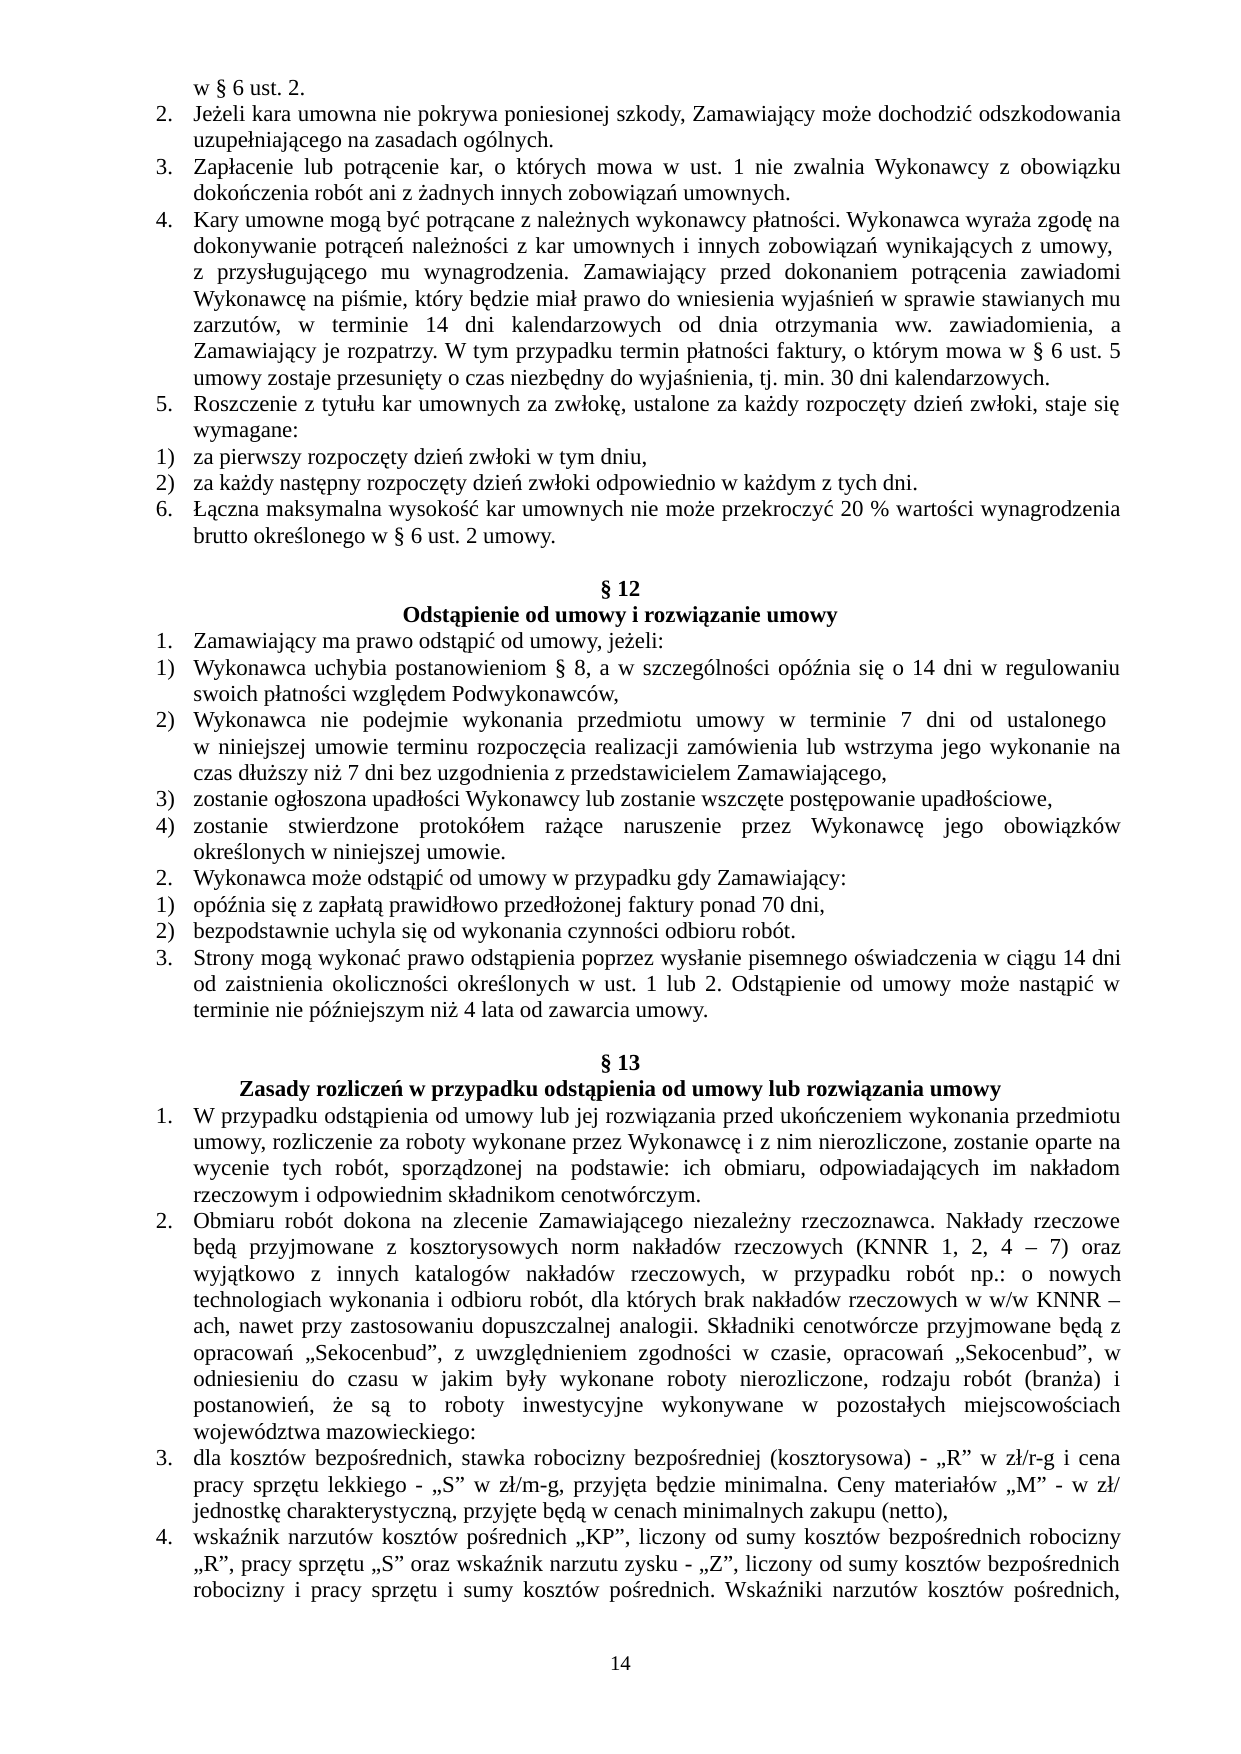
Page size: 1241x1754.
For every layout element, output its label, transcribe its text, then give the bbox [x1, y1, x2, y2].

text § 12 [118, 574, 1122, 601]
text § 13 [118, 1049, 1122, 1075]
list bezpodstawnie uchyla się od wykonania czynności odbioru robót. [156, 917, 1122, 943]
list Jeżeli kara umowna nie pokrywa poniesionej szkody, Zamawiający może dochodzić odszkodowania uzupełniającego na zasadach ogólnych. [156, 100, 1122, 153]
list Wykonawca nie podejmie wykonania przedmiotu umowy w terminie 7 dni od ustalonego w niniejszej umowie terminu rozpoczęcia realizacji zamówienia lub wstrzyma jego wykonanie na czas dłuższy niż 7 dni bez uzgodnienia z przedstawicielem Zamawiającego, [156, 706, 1122, 785]
list Wykonawca uchybia postanowieniom § 8, a w szczególności opóźnia się o 14 dni w regulowaniu swoich płatności względem Podwykonawców, [156, 654, 1122, 706]
list Łączna maksymalna wysokość kar umownych nie może przekroczyć 20 % wartości wynagrodzenia brutto określonego w § 6 ust. 2 umowy. [156, 496, 1122, 548]
list Zamawiający ma prawo odstąpić od umowy, jeżeli: [156, 627, 1122, 654]
list Strony mogą wykonać prawo odstąpienia poprzez wysłanie pisemnego oświadczenia w ciągu 14 dni od zaistnienia okoliczności określonych w ust. 1 lub 2. Odstąpienie od umowy może nastąpić w terminie nie późniejszym niż 4 lata od zawarcia umowy. [156, 943, 1122, 1023]
list Wykonawca może odstąpić od umowy w przypadku gdy Zamawiający: [156, 864, 1122, 891]
list wskaźnik narzutów kosztów pośrednich „KP”, liczony od sumy kosztów bezpośrednich robocizny „R”, pracy sprzętu „S” oraz wskaźnik narzutu zysku - „Z”, liczony od sumy kosztów bezpośrednich robocizny i pracy sprzętu i sumy kosztów pośrednich. Wskaźniki narzutów kosztów pośrednich, [156, 1523, 1122, 1602]
list Obmiaru robót dokona na zlecenie Zamawiającego niezależny rzeczoznawca. Nakłady rzeczowe będą przyjmowane z kosztorysowych norm nakładów rzeczowych (KNNR 1, 2, 4 – 7) oraz wyjątkowo z innych katalogów nakładów rzeczowych, w przypadku robót np.: o nowych technologiach wykonania i odbioru robót, dla których brak nakładów rzeczowych w w/w KNNR – ach, nawet przy zastosowaniu dopuszczalnej analogii. Składniki cenotwórcze przyjmowane będą z opracowań „Sekocenbud”, z uwzględnieniem zgodności w czasie, opracowań „Sekocenbud”, w odniesieniu do czasu w jakim były wykonane roboty nierozliczone, rodzaju robót (branża) i postanowień, że są to roboty inwestycyjne wykonywane w pozostałych miejscowościach województwa mazowieckiego: [156, 1207, 1122, 1444]
list Kary umowne mogą być potrącane z należnych wykonawcy płatności. Wykonawca wyraża zgodę na dokonywanie potrąceń należności z kar umownych i innych zobowiązań wynikających z umowy, z przysługującego mu wynagrodzenia. Zamawiający przed dokonaniem potrącenia zawiadomi Wykonawcę na piśmie, który będzie miał prawo do wniesienia wyjaśnień w sprawie stawianych mu zarzutów, w terminie 14 dni kalendarzowych od dnia otrzymania ww. zawiadomienia, a Zamawiający je rozpatrzy. W tym przypadku termin płatności faktury, o którym mowa w § 6 ust. 5 umowy zostaje przesunięty o czas niezbędny do wyjaśnienia, tj. min. 30 dni kalendarzowych. [156, 206, 1122, 390]
list dla kosztów bezpośrednich, stawka robocizny bezpośredniej (kosztorysowa) - „R” w zł/r-g i cena pracy sprzętu lekkiego - „S” w zł/m-g, przyjęta będzie minimalna. Ceny materiałów „M” - w zł/ jednostkę charakterystyczną, przyjęte będą w cenach minimalnych zakupu (netto), [156, 1444, 1122, 1523]
list zostanie ogłoszona upadłości Wykonawcy lub zostanie wszczęte postępowanie upadłościowe, [156, 785, 1122, 812]
list Zapłacenie lub potrącenie kar, o których mowa w ust. 1 nie zwalnia Wykonawcy z obowiązku dokończenia robót ani z żadnych innych zobowiązań umownych. [156, 153, 1122, 206]
text Odstąpienie od umowy i rozwiązanie umowy [118, 601, 1122, 627]
list w § 6 ust. 2. [156, 74, 1122, 100]
list W przypadku odstąpienia od umowy lub jej rozwiązania przed ukończeniem wykonania przedmiotu umowy, rozliczenie za roboty wykonane przez Wykonawcę i z nim nierozliczone, zostanie oparte na wycenie tych robót, sporządzonej na podstawie: ich obmiaru, odpowiadających im nakładom rzeczowym i odpowiednim składnikom cenotwórczym. [156, 1102, 1122, 1207]
list za każdy następny rozpoczęty dzień zwłoki odpowiednio w każdym z tych dni. [156, 469, 1122, 496]
list opóźnia się z zapłatą prawidłowo przedłożonej faktury ponad 70 dni, [156, 891, 1122, 917]
list zostanie stwierdzone protokółem rażące naruszenie przez Wykonawcę jego obowiązków określonych w niniejszej umowie. [156, 812, 1122, 864]
list Roszczenie z tytułu kar umownych za zwłokę, ustalone za każdy rozpoczęty dzień zwłoki, staje się wymagane: [156, 390, 1122, 443]
text Zasady rozliczeń w przypadku odstąpienia od umowy lub rozwiązania umowy [118, 1075, 1122, 1102]
list za pierwszy rozpoczęty dzień zwłoki w tym dniu, [156, 443, 1122, 469]
